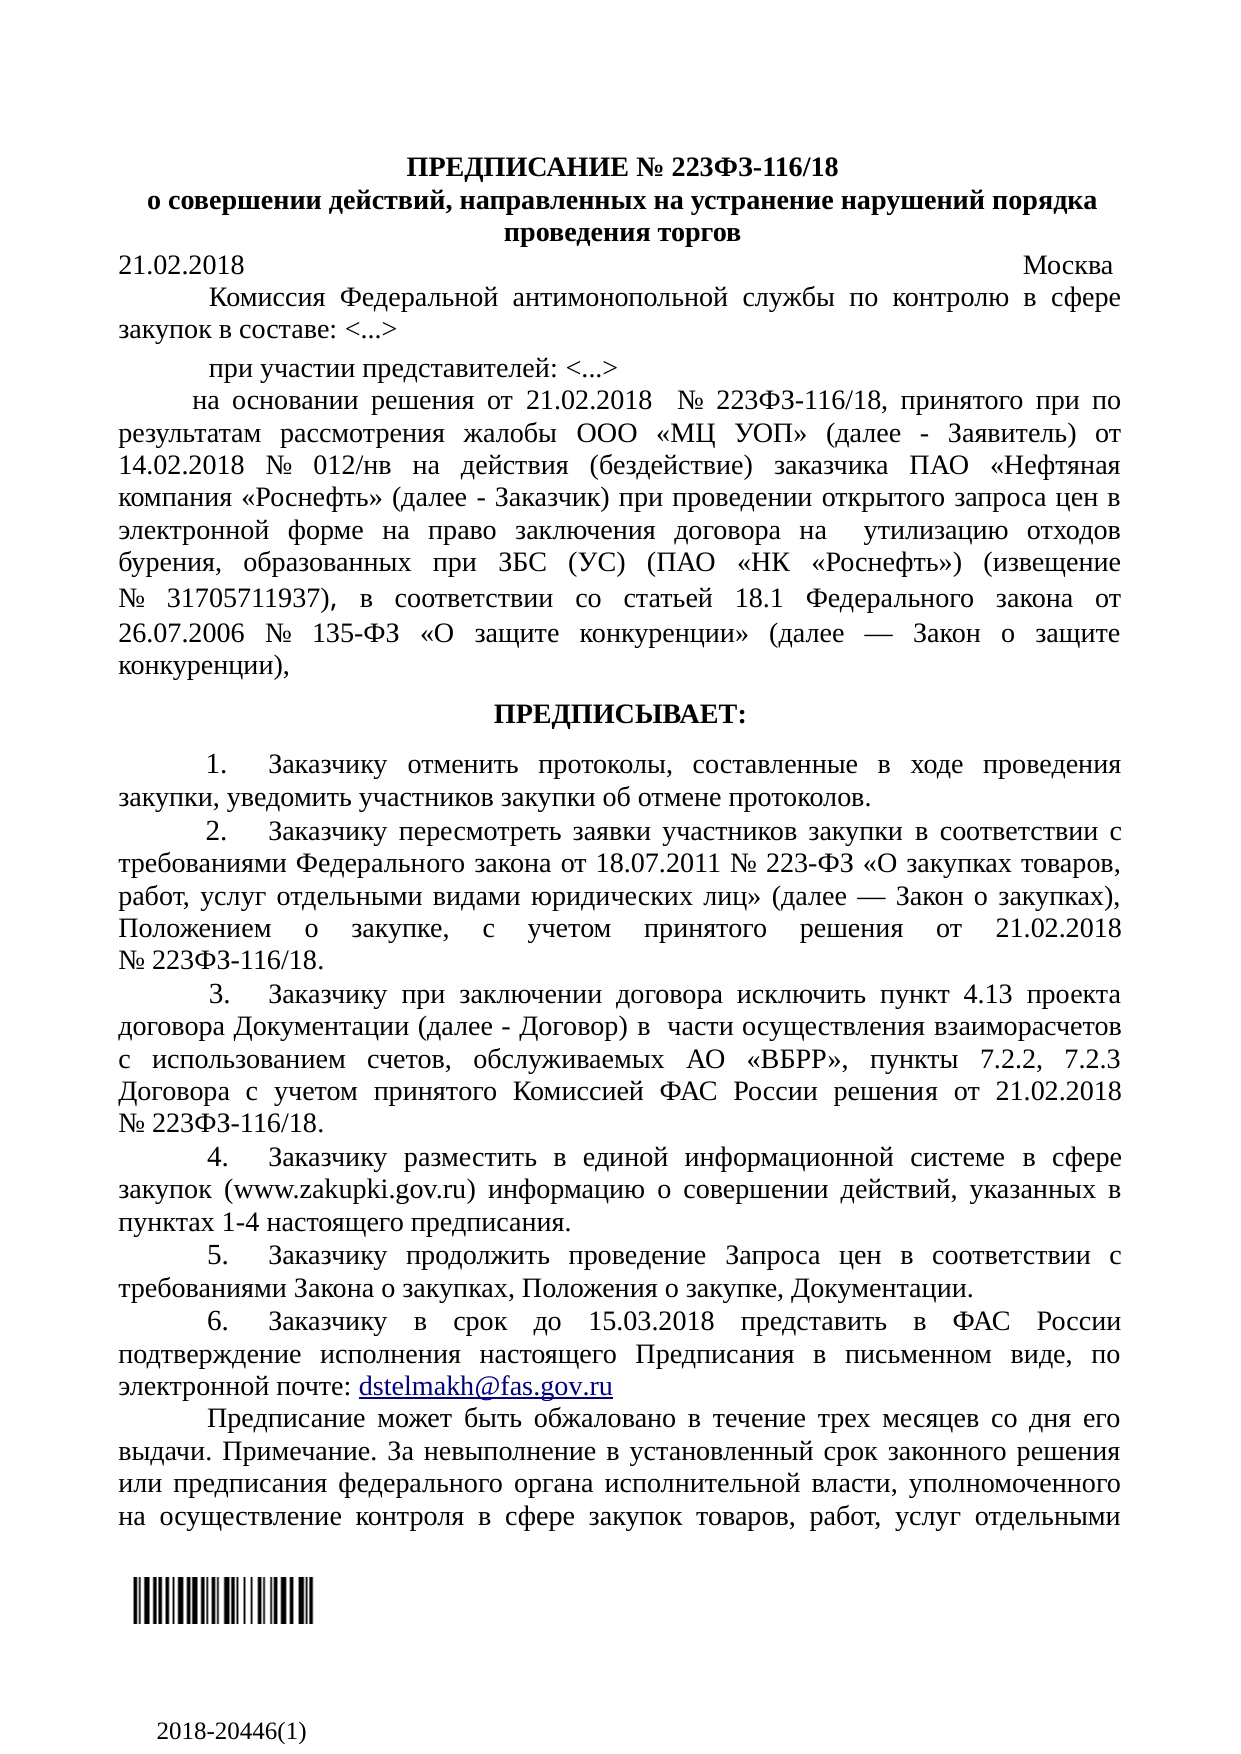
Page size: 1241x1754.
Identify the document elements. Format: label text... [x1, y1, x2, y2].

text на основании решения от 21.02.2018 № 223ФЗ-116/18, принятого при по результатам рассмотрения жалобы ООО «МЦ УОП» (далее - Заявитель) от 14.02.2018 № 012/нв на действия (бездействие) заказчика ПАО «Нефтяная компания «Роснефть» (далее - Заказчик) при проведении открытого запроса цен в электронной форме на право заключения договора на утилизацию отходов бурения, образованных при ЗБС (УС) (ПАО «НК «Роснефть») (извещение № 31705711937), в соответствии со статьей 18.1 Федерального закона от 26.07.2006 № 135-ФЗ «О защите конкуренции» (далее — Закон о защите конкуренции), [118, 383, 1122, 681]
text ПРЕДПИСЫВАЕТ: [118, 697, 1122, 730]
list Заказчику пересмотреть заявки участников закупки в соответствии с требованиями Федерального закона от 18.07.2011 № 223-ФЗ «О закупках товаров, работ, услуг отдельными видами юридических лиц» (далее — Закон о закупках), Положением о закупке, с учетом принятого решения от 21.02.2018 № 223ФЗ-116/18. [118, 813, 1122, 976]
list Заказчику в срок до 15.03.2018 представить в ФАС России подтверждение исполнения настоящего Предписания в письменном виде, по электронной почте: dstelmakh@fas.gov.ru [118, 1303, 1122, 1401]
text Предписание может быть обжаловано в течение трех месяцев со дня его выдачи. Примечание. За невыполнение в установленный срок законного решения или предписания федерального органа исполнительной власти, уполномоченного на осуществление контроля в сфере закупок товаров, работ, услуг отдельными [118, 1401, 1122, 1531]
list Заказчику продолжить проведение Запроса цен в соответствии с требованиями Закона о закупках, Положения о закупке, Документации. [118, 1237, 1122, 1303]
text ПРЕДПИСАНИЕ № 223ФЗ-116/18 [123, 151, 1122, 183]
text 21.02.2018 Москва [118, 248, 1122, 280]
text при участии представителей: <...> [118, 351, 1122, 383]
list Заказчику отменить протоколы, составленные в ходе проведения закупки, уведомить участников закупки об отмене протоколов. [118, 747, 1122, 813]
list Заказчику при заключении договора исключить пункт 4.13 проекта договора Документации (далее - Договор) в части осуществления взаиморасчетов с использованием счетов, обслуживаемых АО «ВБРР», пункты 7.2.2, 7.2.3 Договора с учетом принятого Комиссией ФАС России решения от 21.02.2018 № 223ФЗ-116/18. [118, 976, 1122, 1139]
list Заказчику разместить в единой информационной системе в сфере закупок (www.zakupki.gov.ru) информацию о совершении действий, указанных в пунктах 1-4 настоящего предписания. [118, 1139, 1122, 1237]
text о совершении действий, направленных на устранение нарушений порядка проведения торгов [123, 183, 1122, 248]
text Комиссия Федеральной антимонопольной службы по контролю в сфере закупок в составе: <...> [118, 280, 1122, 345]
picture [118, 1577, 331, 1624]
